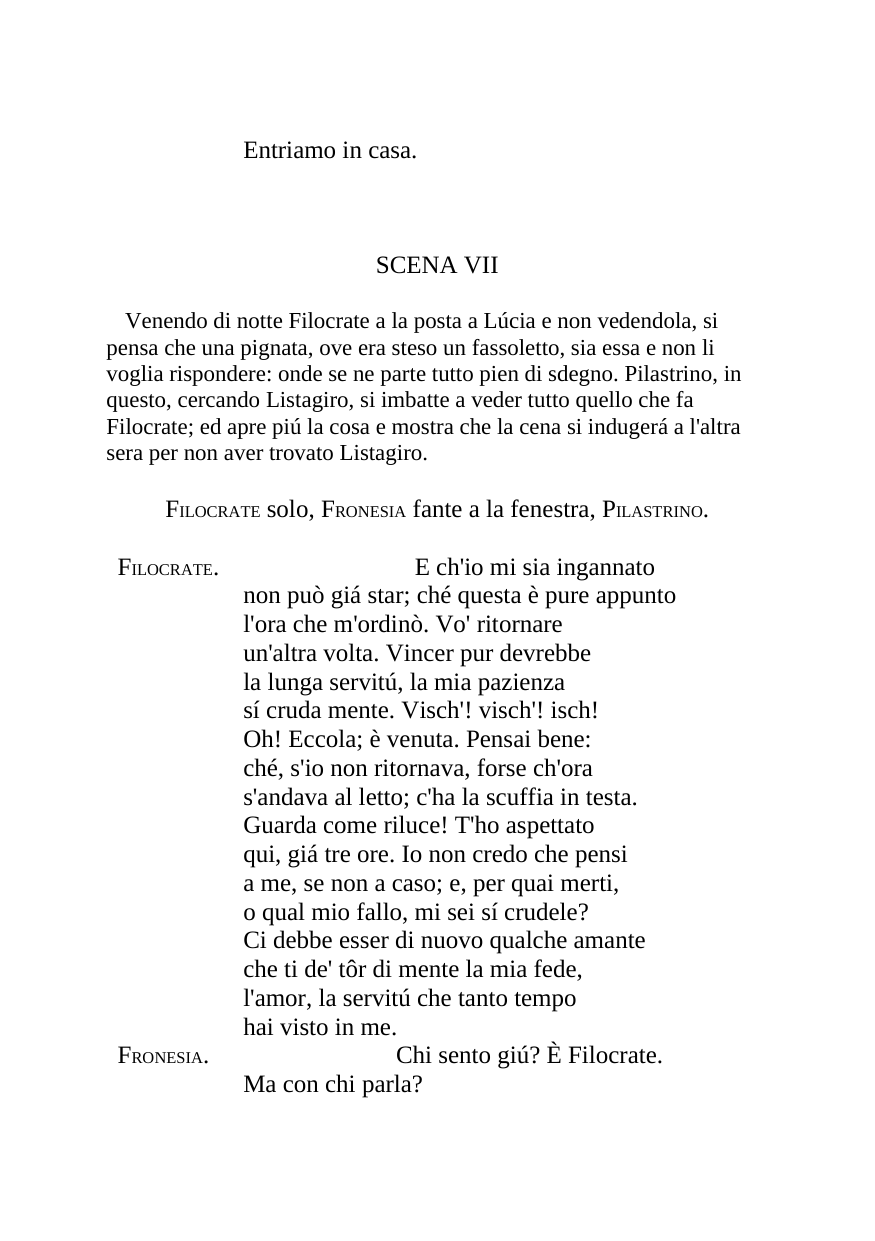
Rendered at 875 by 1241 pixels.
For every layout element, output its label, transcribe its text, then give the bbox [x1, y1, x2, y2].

table_cell Chi sento giú? È Filocrate. Ma con chi parla? [232, 1041, 768, 1098]
table_header Filocrate. [106, 552, 232, 1041]
text SCENA VII [106, 250, 768, 279]
table_cell Entriamo in casa. [232, 135, 768, 164]
table_header E ch'io mi sia ingannato non può giá star; ché questa è pure appunto l'ora che m'ordinò. Vo' ritornare un'altra volta. Vincer pur devrebbe la lunga servitú, la mia pazienza sí cruda mente. Visch'! visch'! isch! Oh! Eccola; è venuta. Pensai bene: ché, s'io non ritornava, forse ch'ora s'andava al letto; c'ha la scuffia in testa. Guarda come riluce! T'ho aspettato qui, giá tre ore. Io non credo che pensi a me, se non a caso; e, per quai merti, o qual mio fallo, mi sei sí crudele? Ci debbe esser di nuovo qualche amante che ti de' tôr di mente la mia fede, l'amor, la servitú che tanto tempo hai visto in me. [232, 552, 768, 1041]
table_cell Fronesia. [106, 1041, 232, 1098]
text Filocrate solo, Fronesia fante a la fenestra, Pilastrino. [106, 494, 768, 523]
table_cell [106, 135, 232, 164]
text Venendo di notte Filocrate a la posta a Lúcia e non vedendola, si pensa che una pignata, ove era steso un fassoletto, sia essa e non li voglia rispondere: onde se ne parte tutto pien di sdegno. Pilastrino, in questo, cercando Listagiro, si imbatte a veder tutto quello che fa Filocrate; ed apre piú la cosa e mostra che la cena si indugerá a l'altra sera per non aver trovato Listagiro. [106, 307, 768, 466]
